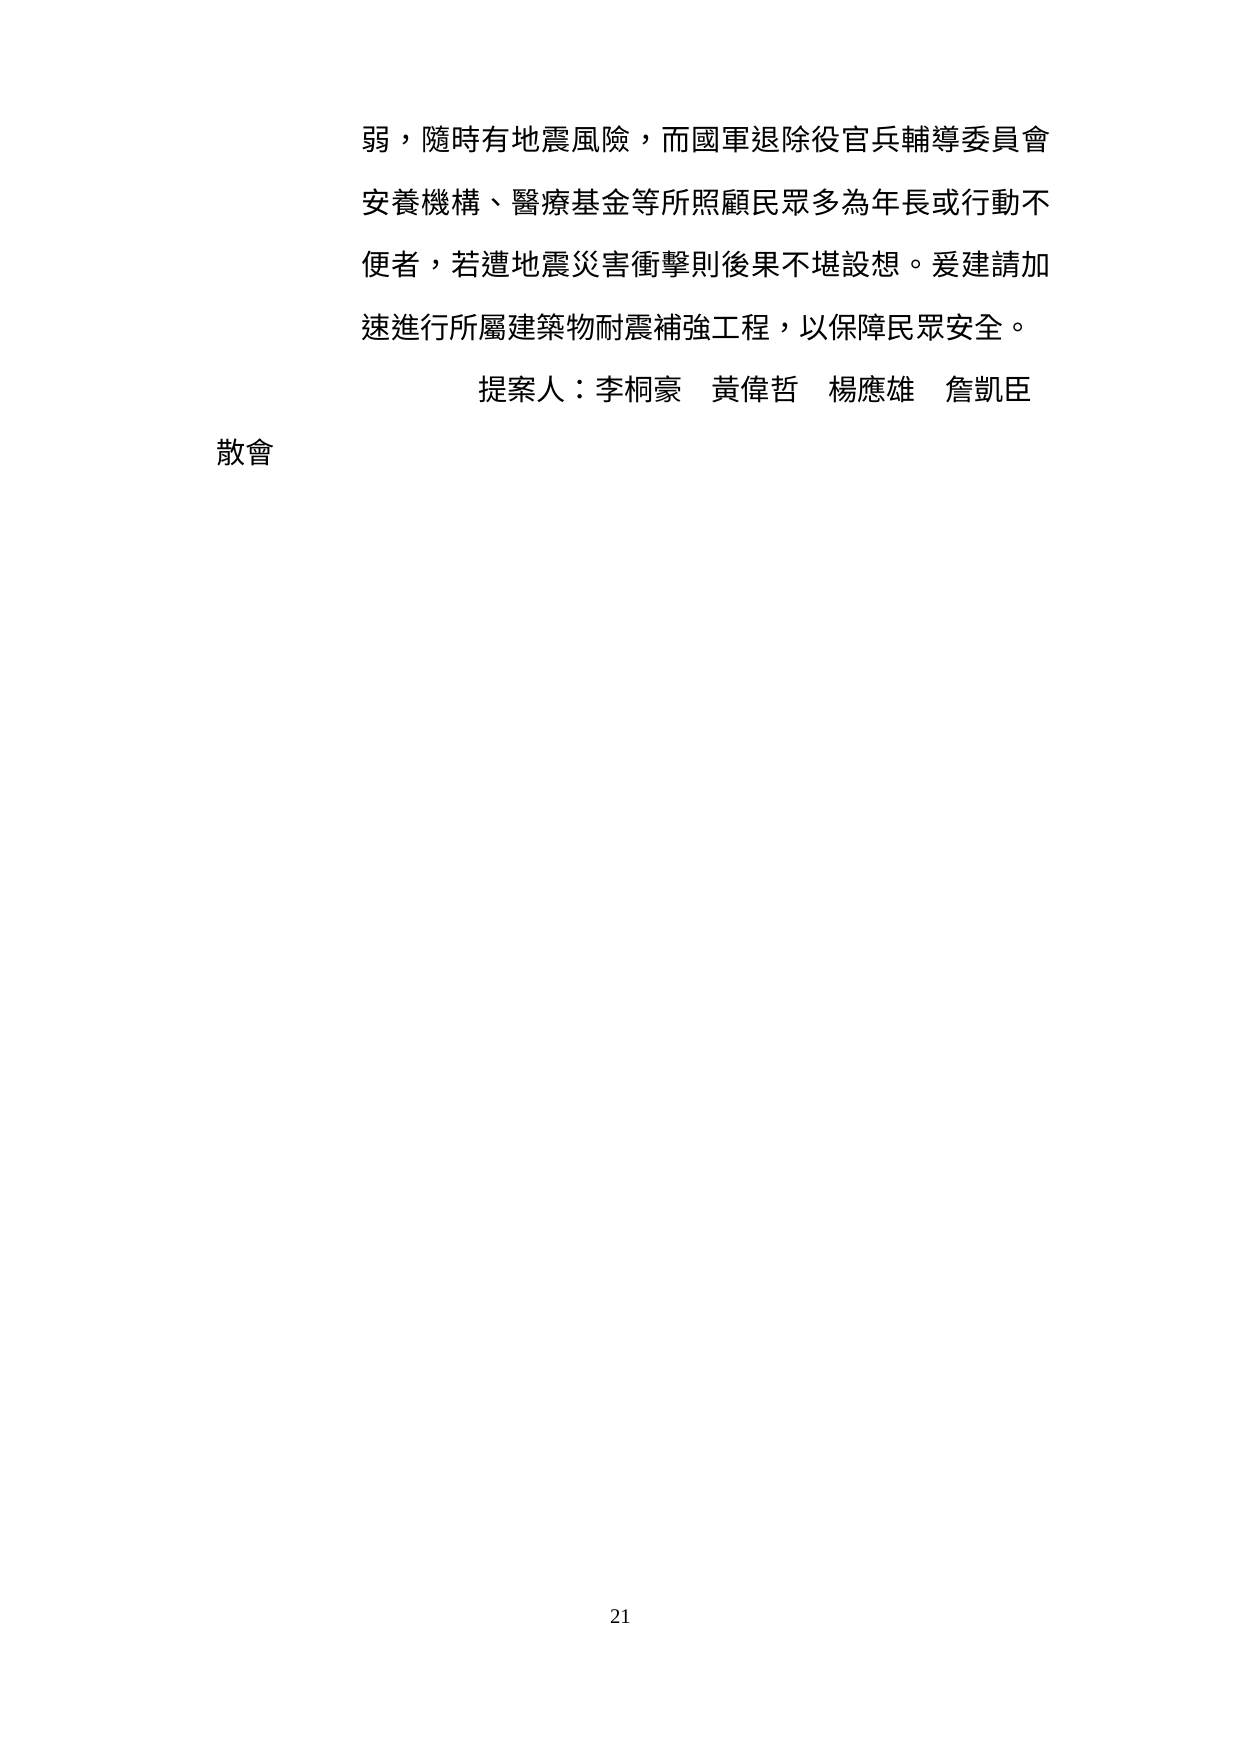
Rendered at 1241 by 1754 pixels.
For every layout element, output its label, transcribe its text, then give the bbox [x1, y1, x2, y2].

text 弱，隨時有地震風險，而國軍退除役官兵輔導委員會安養機構、醫療基金等所照顧民眾多為年長或行動不便者，若遭地震災害衝擊則後果不堪設想。爰建請加速進行所屬建築物耐震補強工程，以保障民眾安全。 [332, 96, 1053, 346]
text 散會 [216, 409, 1053, 471]
text 提案人：李桐豪 黃偉哲 楊應雄 詹凱臣 [361, 346, 1053, 409]
